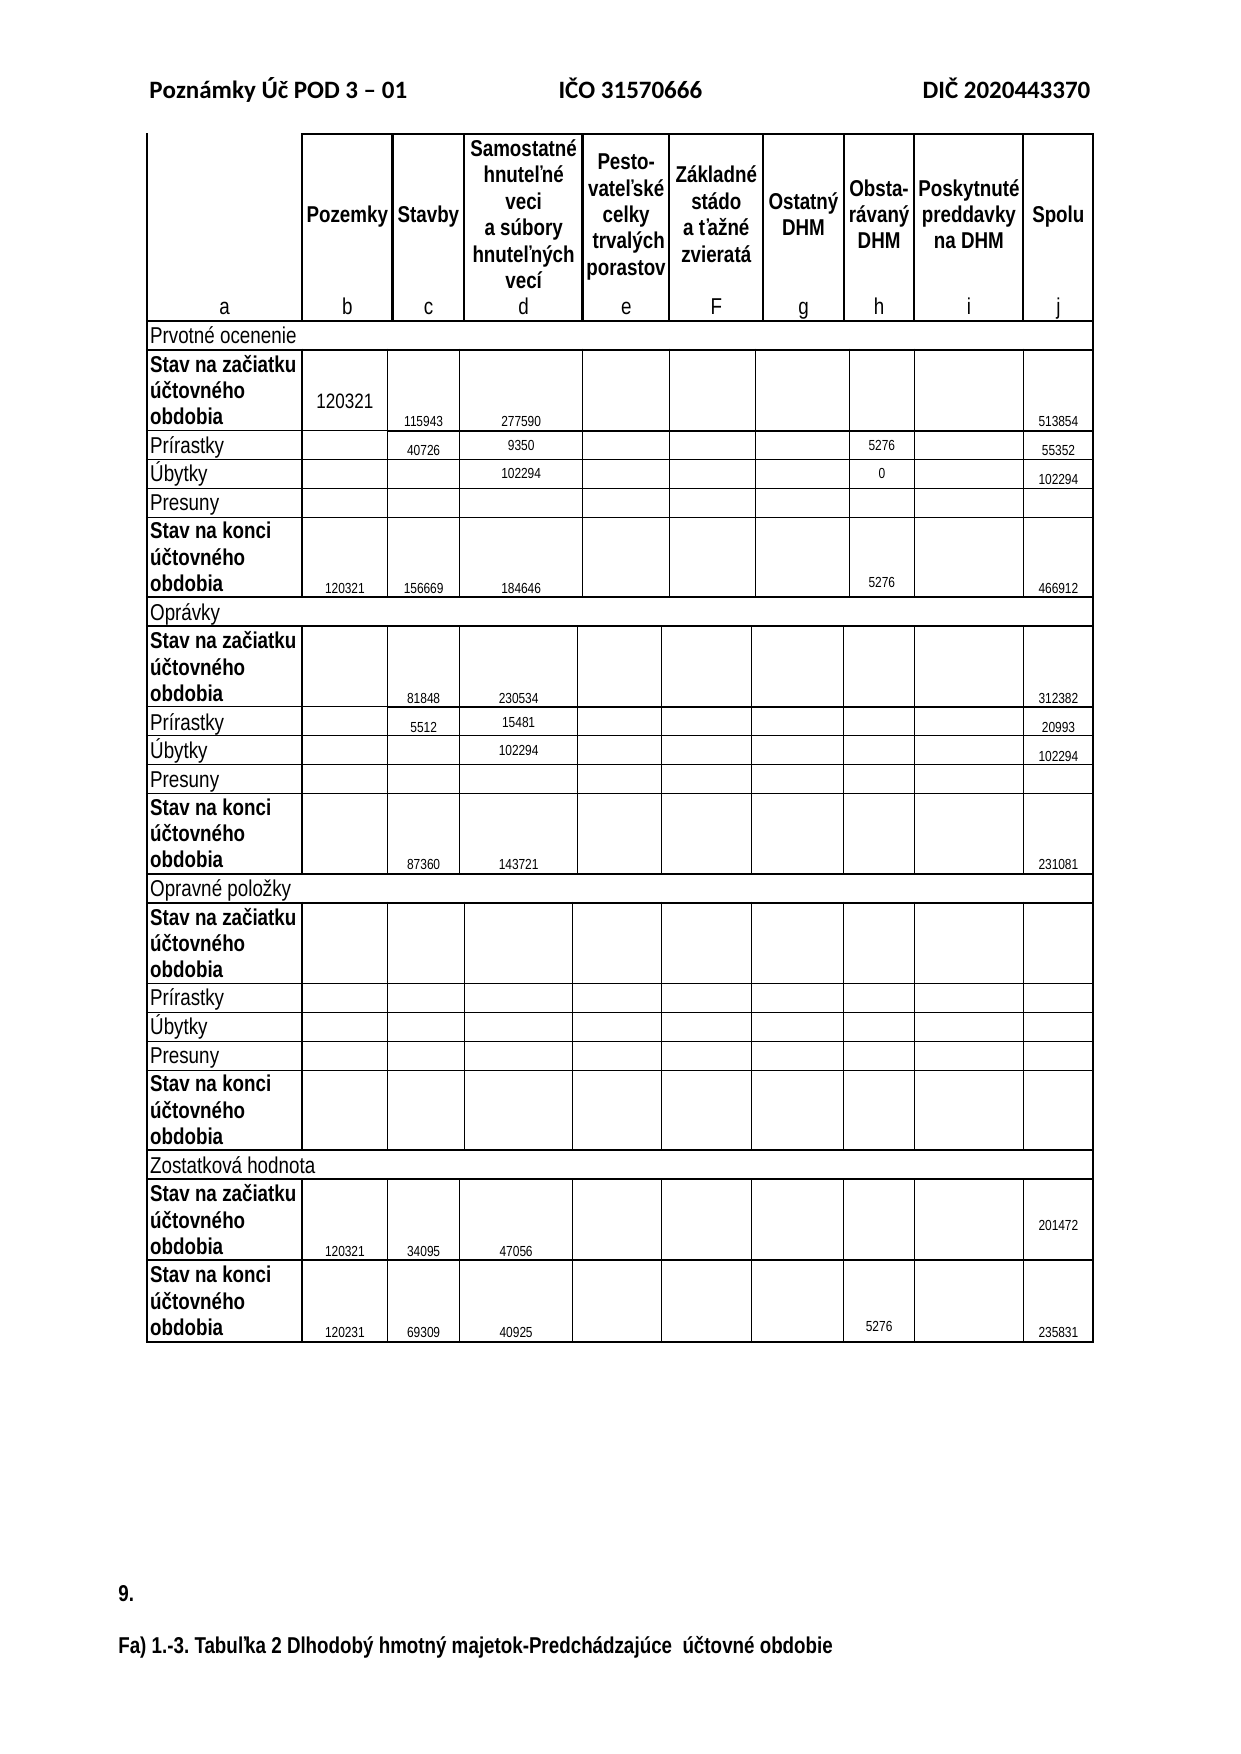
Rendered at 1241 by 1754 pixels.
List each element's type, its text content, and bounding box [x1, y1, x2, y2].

table_cell j [1024, 293, 1092, 319]
table_cell Stav na konci účtovného obdobia [148, 794, 301, 873]
table_cell [578, 794, 661, 873]
table_cell [844, 627, 914, 706]
table_cell Stav na začiatku účtovného obdobia [148, 627, 301, 706]
table_cell [573, 1042, 661, 1070]
table_cell 5276 [850, 432, 914, 459]
table_cell [148, 133, 301, 293]
table_cell [662, 984, 751, 1012]
table_cell a [148, 293, 301, 319]
table_cell 102294 [460, 736, 577, 764]
table_cell [670, 518, 755, 596]
table_cell [844, 708, 914, 735]
table_cell [388, 1042, 464, 1070]
table_cell [752, 1042, 843, 1070]
table_cell [573, 1180, 661, 1259]
table_cell [662, 1071, 751, 1149]
table_cell [1024, 1071, 1092, 1149]
table_cell [844, 904, 914, 983]
table_cell [303, 1071, 387, 1149]
table_cell [303, 1013, 387, 1041]
table_cell [670, 432, 755, 459]
table_cell [752, 708, 843, 735]
table_cell [670, 460, 755, 488]
table_cell Úbytky [148, 1013, 301, 1041]
table_cell [752, 627, 843, 706]
table_cell [573, 904, 661, 983]
table_cell [388, 765, 459, 793]
table_cell [844, 736, 914, 764]
table_cell [303, 984, 387, 1012]
table_cell [303, 431, 387, 459]
table_cell 34095 [388, 1180, 459, 1259]
table_cell Stav na začiatku účtovného obdobia [148, 1180, 301, 1259]
table_cell Spolu [1024, 135, 1092, 293]
table_cell 15481 [460, 708, 577, 735]
table_cell [465, 904, 572, 983]
table_cell [752, 736, 843, 764]
table_cell [756, 489, 849, 517]
table_cell 0 [850, 460, 914, 488]
table_cell [752, 904, 843, 983]
table_cell [662, 627, 751, 706]
table_cell Prírastky [148, 984, 301, 1012]
table_cell [844, 1013, 914, 1041]
table_cell [388, 736, 459, 764]
table_cell 102294 [1024, 736, 1092, 764]
table_cell 47056 [460, 1180, 572, 1259]
table_cell [915, 736, 1023, 764]
table_cell 184646 [460, 518, 582, 596]
table_cell [756, 460, 849, 488]
table_cell [752, 765, 843, 793]
table_cell [662, 1261, 751, 1341]
table_cell [915, 1042, 1023, 1070]
table_cell [303, 489, 387, 517]
table_cell 55352 [1024, 432, 1092, 459]
table_cell Pozemky [303, 135, 391, 293]
table_cell 120321 [303, 351, 387, 430]
table_cell 69309 [388, 1261, 459, 1341]
table_cell [578, 708, 661, 735]
table_cell [662, 794, 751, 873]
table_cell 40726 [388, 432, 459, 459]
table_cell Pesto-vateľské celky trvalých porastov [584, 135, 668, 293]
table_cell [465, 1013, 572, 1041]
table_cell [915, 518, 1023, 596]
table_cell [1024, 489, 1092, 517]
table_cell [465, 1071, 572, 1149]
table_cell Presuny [148, 489, 301, 517]
table_cell d [465, 293, 581, 319]
table_cell g [764, 293, 843, 319]
table_cell [1024, 984, 1092, 1012]
table_cell [662, 1042, 751, 1070]
table_cell 5276 [850, 518, 914, 596]
table_cell [662, 1180, 751, 1259]
table_cell [303, 707, 387, 735]
table_cell Stav na konci účtovného obdobia [148, 1261, 301, 1341]
table_cell [756, 518, 849, 596]
table_cell [573, 1071, 661, 1149]
table_cell [752, 1180, 843, 1259]
table_cell 81848 [388, 627, 459, 706]
table_cell [915, 432, 1023, 459]
table_cell [460, 489, 582, 517]
table_cell 312382 [1024, 627, 1092, 706]
table_cell b [303, 293, 391, 319]
table_cell [388, 460, 459, 488]
table_cell [583, 432, 669, 459]
table_cell [303, 765, 387, 793]
table_cell [844, 1042, 914, 1070]
table_cell 9350 [460, 432, 582, 459]
table_cell e [584, 293, 668, 319]
table_cell [752, 794, 843, 873]
table_cell 201472 [1024, 1180, 1092, 1259]
table_cell Ostatný DHM [764, 135, 843, 293]
table_cell [388, 984, 464, 1012]
table_cell 120321 [303, 1180, 387, 1259]
text 9. [118, 1580, 1122, 1606]
table_cell [756, 432, 849, 459]
table_cell [670, 489, 755, 517]
table_cell i [915, 293, 1022, 319]
table_cell [303, 460, 387, 488]
table_cell [583, 518, 669, 596]
table_cell [915, 765, 1023, 793]
table_cell [578, 736, 661, 764]
table_cell [460, 765, 577, 793]
text Fa) 1.-3. Tabuľka 2 Dlhodobý hmotný majetok-Predchádzajúce účtovné obdobie [118, 1632, 1122, 1659]
table_cell [915, 794, 1023, 873]
table_cell [915, 708, 1023, 735]
table_cell [662, 904, 751, 983]
table_cell c [394, 293, 463, 319]
table_cell [915, 351, 1023, 430]
table_cell [752, 1261, 843, 1341]
table_cell Opravné položky [148, 875, 1092, 902]
table_cell [915, 1261, 1023, 1341]
table_cell [303, 1042, 387, 1070]
table_cell 466912 [1024, 518, 1092, 596]
table_cell [388, 904, 464, 983]
table_cell Stav na začiatku účtovného obdobia [148, 904, 301, 983]
table_cell [844, 1071, 914, 1149]
table_cell 102294 [1024, 460, 1092, 488]
table_cell [1024, 904, 1092, 983]
table_cell [752, 984, 843, 1012]
table_cell [388, 1013, 464, 1041]
table_cell 120231 [303, 1261, 387, 1341]
table_cell [1024, 765, 1092, 793]
table_cell [850, 489, 914, 517]
table_cell [850, 351, 914, 430]
table_cell 230534 [460, 627, 577, 706]
table_cell 5276 [844, 1261, 914, 1341]
table_cell 5512 [388, 708, 459, 735]
table_cell [583, 489, 669, 517]
table_cell [670, 351, 755, 430]
table_cell 115943 [388, 351, 459, 430]
table_cell 156669 [388, 518, 459, 596]
table_cell Úbytky [148, 736, 301, 764]
table_cell [662, 765, 751, 793]
table_cell [465, 1042, 572, 1070]
table_cell [1024, 1013, 1092, 1041]
table_cell [303, 627, 387, 706]
table_cell [573, 984, 661, 1012]
table_cell Poskytnuté preddavky na DHM [915, 135, 1022, 293]
table_cell 120321 [303, 518, 387, 596]
table_cell [573, 1261, 661, 1341]
table_cell [844, 765, 914, 793]
table_cell [915, 460, 1023, 488]
table_cell Úbytky [148, 460, 301, 488]
table_cell 143721 [460, 794, 577, 873]
table_cell [583, 351, 669, 430]
table_cell 87360 [388, 794, 459, 873]
table_cell Základné stádo a ťažné zvieratá [670, 135, 762, 293]
table_cell [915, 904, 1023, 983]
table_cell [388, 1071, 464, 1149]
table_cell 513854 [1024, 351, 1092, 430]
table_cell Presuny [148, 1042, 301, 1070]
table_cell [915, 1180, 1023, 1259]
table_cell 231081 [1024, 794, 1092, 873]
table_cell [662, 736, 751, 764]
table_cell [662, 1013, 751, 1041]
table_cell 235831 [1024, 1261, 1092, 1341]
table_cell 277590 [460, 351, 582, 430]
table_cell Oprávky [148, 598, 1092, 625]
table_cell [752, 1071, 843, 1149]
table_cell Prírastky [148, 707, 301, 735]
table_cell [662, 708, 751, 735]
table_cell [844, 1180, 914, 1259]
table_cell Prírastky [148, 431, 301, 459]
table_cell [844, 984, 914, 1012]
table_cell [752, 1013, 843, 1041]
table_cell [756, 351, 849, 430]
table_cell Zostatková hodnota [148, 1151, 1092, 1178]
table_cell 20993 [1024, 708, 1092, 735]
table_cell F [670, 293, 762, 319]
table_cell [844, 794, 914, 873]
table_cell [303, 794, 387, 873]
table_cell [915, 1013, 1023, 1041]
table_cell [915, 1071, 1023, 1149]
table_cell [303, 904, 387, 983]
table_cell Presuny [148, 765, 301, 793]
table_cell [915, 627, 1023, 706]
table_cell Obsta-rávaný DHM [845, 135, 913, 293]
table_cell Samostatné hnuteľné veci a súbory hnuteľných vecí [465, 135, 581, 293]
table_cell [303, 736, 387, 764]
table_cell [573, 1013, 661, 1041]
table_cell 40925 [460, 1261, 572, 1341]
table_cell [578, 627, 661, 706]
table_cell h [845, 293, 913, 319]
table_cell Prvotné ocenenie [148, 322, 1092, 348]
table_cell Stav na konci účtovného obdobia [148, 1071, 301, 1149]
table_cell [1024, 1042, 1092, 1070]
table_cell [583, 460, 669, 488]
table_cell [578, 765, 661, 793]
table_cell Stavby [394, 135, 463, 293]
table_cell Stav na konci účtovného obdobia [148, 518, 301, 596]
table_cell [915, 984, 1023, 1012]
table_cell 102294 [460, 460, 582, 488]
table_cell Stav na začiatku účtovného obdobia [148, 351, 301, 430]
table_cell [465, 984, 572, 1012]
table_cell [915, 489, 1023, 517]
table_cell [388, 489, 459, 517]
